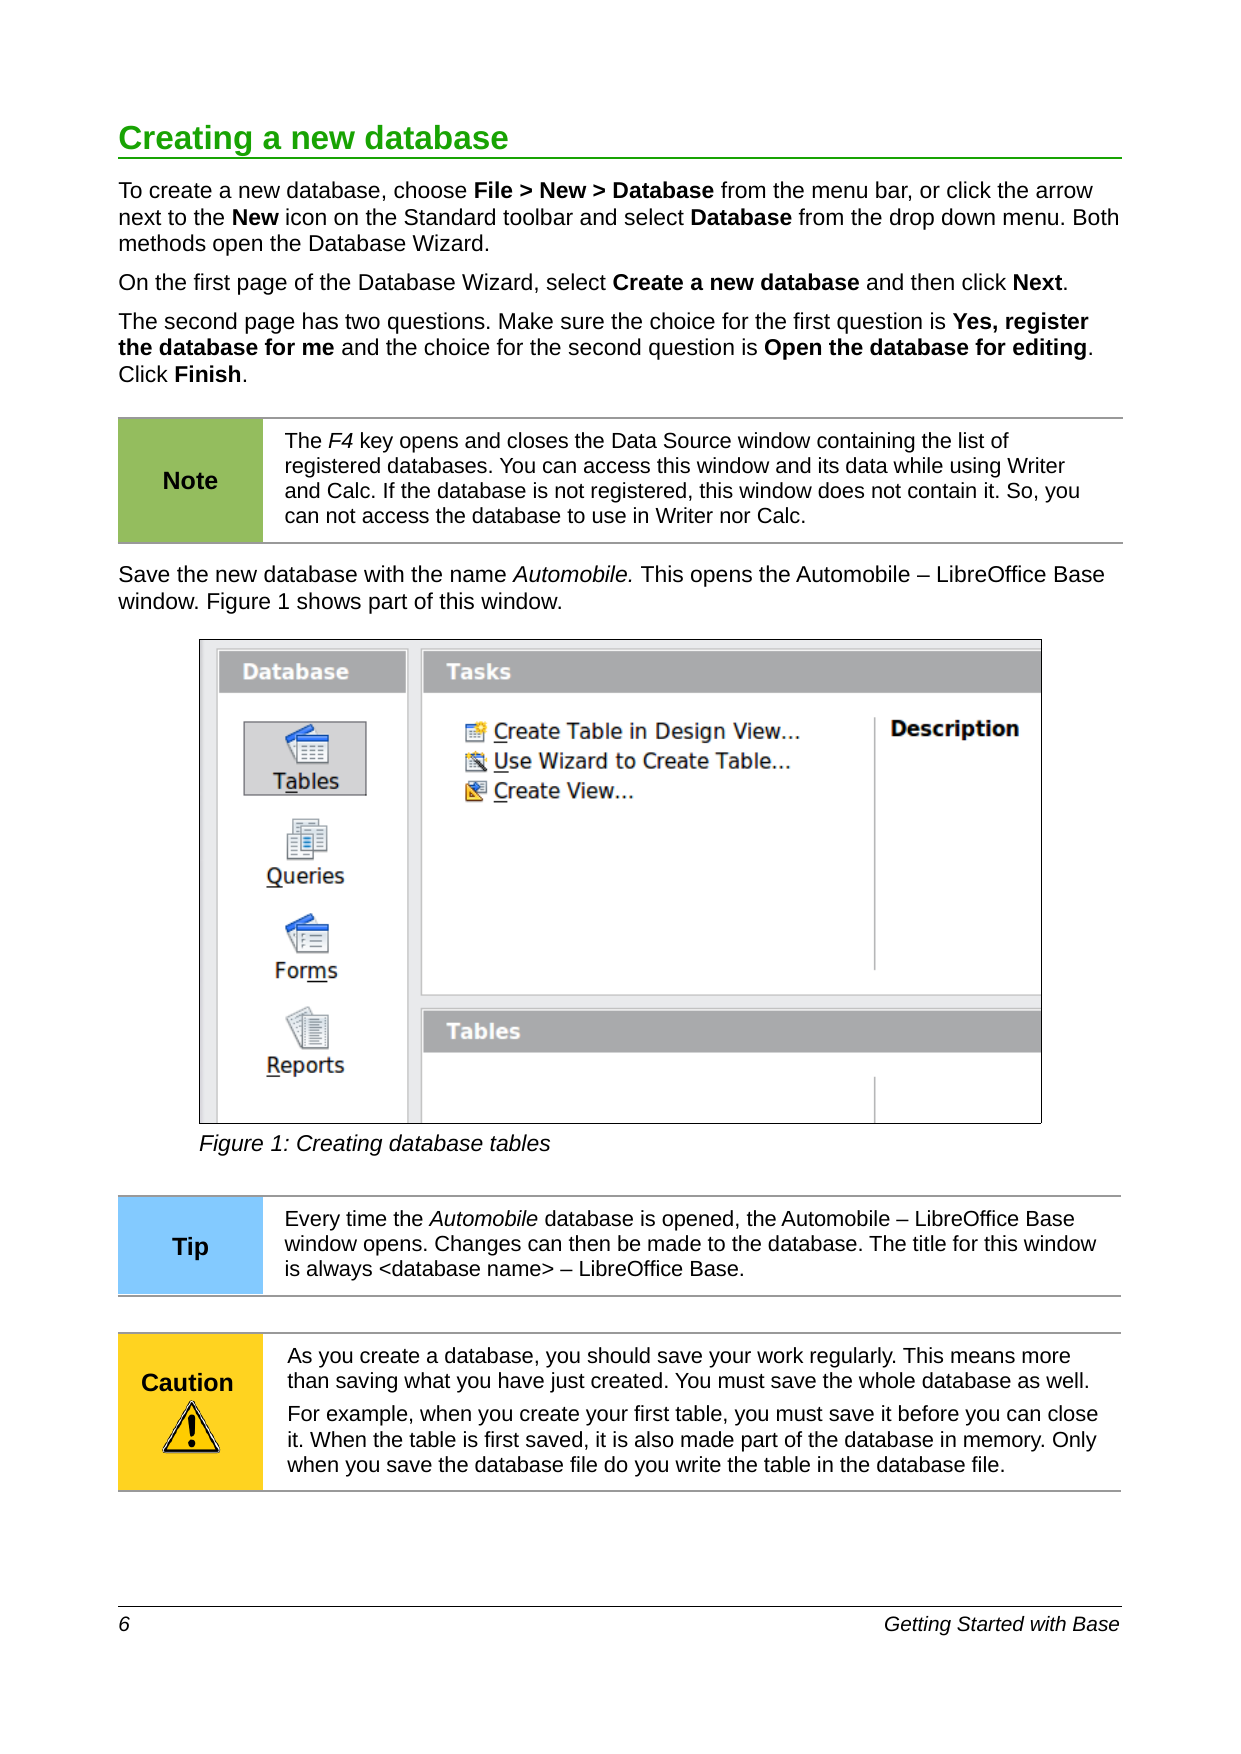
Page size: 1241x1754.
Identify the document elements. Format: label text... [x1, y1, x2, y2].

text Figure 1: Creating database tables [199, 1129, 1041, 1156]
subtitle Creating a new database [118, 118, 1122, 157]
table_header Tip [118, 1197, 263, 1294]
table_header Every time the Automobile database is opened, the Automobile – LibreOffice Base window opens. Changes can then be made to the database. The title for this window is always <database name> – LibreOffice Base. [263, 1197, 1121, 1294]
picture [158, 1396, 223, 1457]
table_header As you create a database, you should save your work regularly. This means more than saving what you have just created. You must save the whole database as well. For example, when you create your first table, you must save it before you can close it. When the table is first saved, it is also made part of the database in memory. Only when you save the database file do you write the table in the database file. [264, 1334, 1121, 1490]
text On the first page of the Database Wizard, select Create a new database and then click Next. [118, 269, 1122, 295]
picture [200, 640, 1041, 1123]
text Save the new database with the name Automobile. This opens the Automobile – LibreOffice Base window. Figure 1 shows part of this window. [118, 561, 1122, 614]
text To create a new database, choose File > New > Database from the menu bar, or click the arrow next to the New icon on the Standard toolbar and select Database from the drop down menu. Both methods open the Database Wizard. [118, 177, 1122, 257]
table_header Note [118, 419, 263, 542]
text The second page has two questions. Make sure the choice for the first question is Yes, register the database for me and the choice for the second question is Open the database for editing. Click Finish. [118, 308, 1122, 387]
table_header Caution [118, 1334, 263, 1490]
table_header The F4 key opens and closes the Data Source window containing the list of registered databases. You can access this window and its data while using Writer and Calc. If the database is not registered, this window does not contain it. So, you can not access the database to use in Writer nor Calc. [263, 419, 1123, 542]
